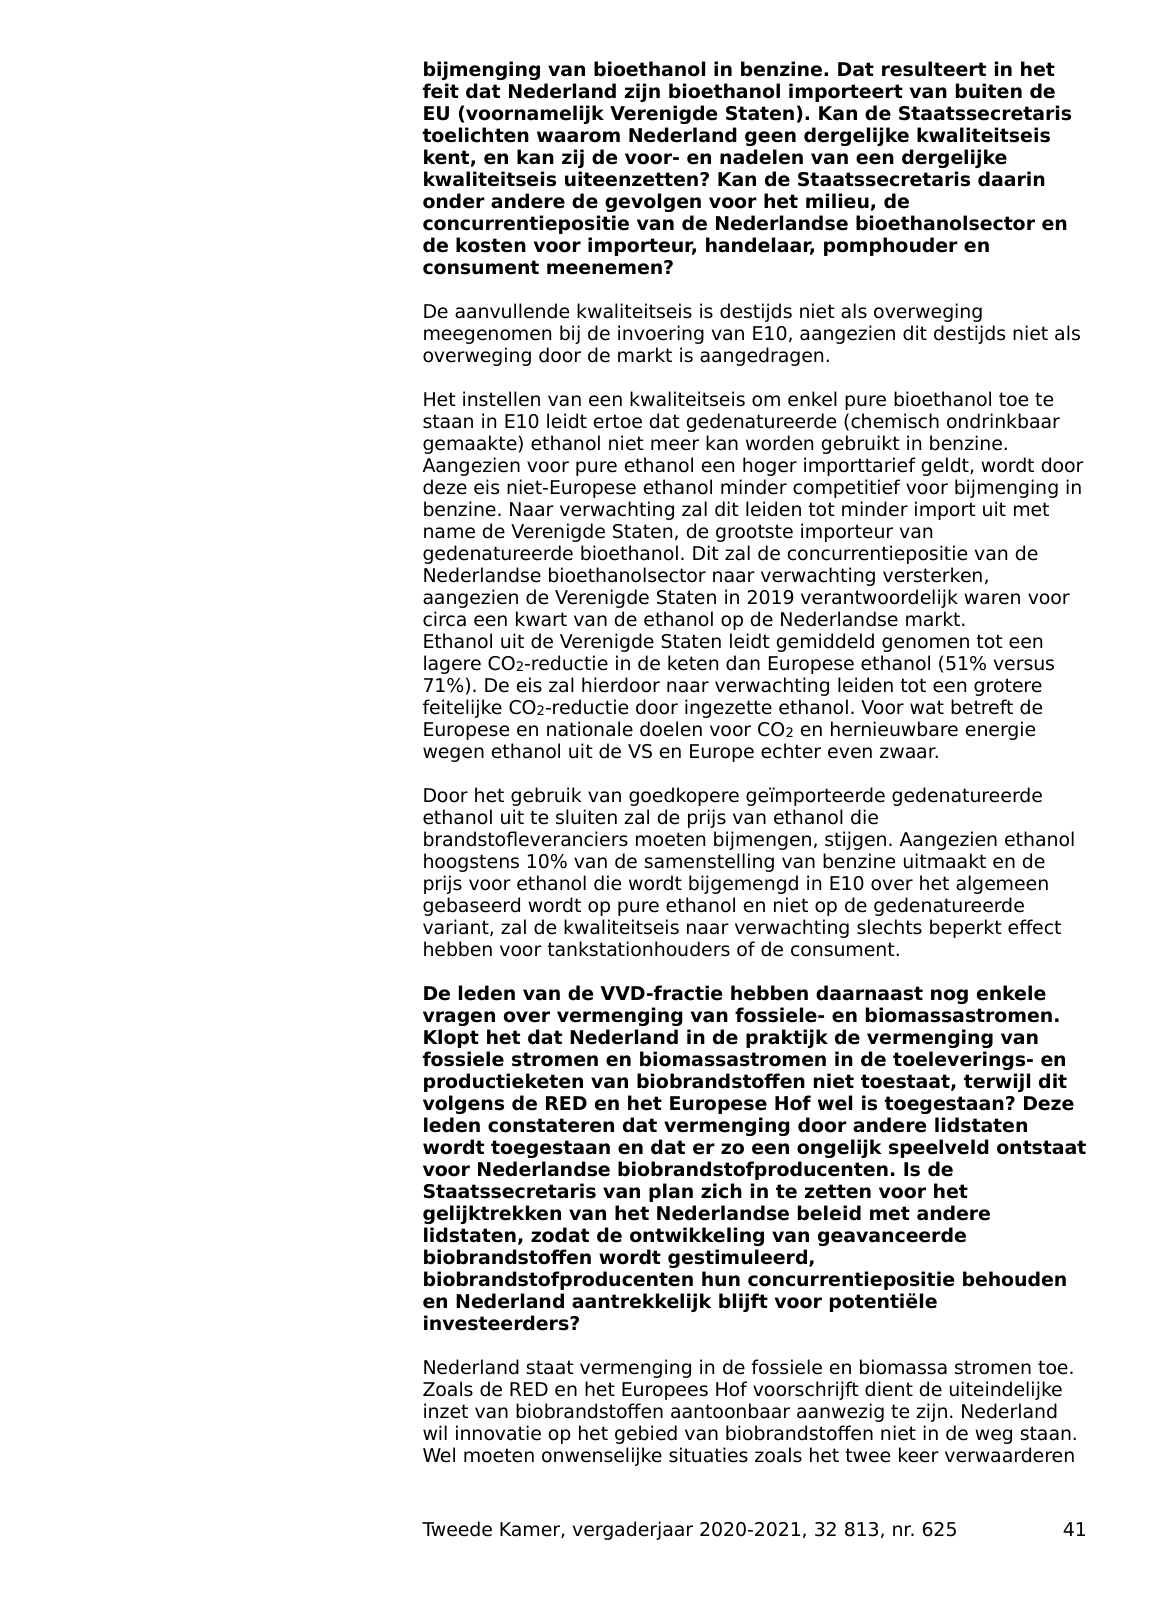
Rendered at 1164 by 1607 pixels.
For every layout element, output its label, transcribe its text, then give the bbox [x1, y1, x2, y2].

text Nederland staat vermenging in de fossiele en biomassa stromen toe. Zoals de RED en het Europees Hof voorschrijft dient de uiteindelijke inzet van biobrandstoffen aantoonbaar aanwezig te zijn. Nederland wil innovatie op het gebied van biobrandstoffen niet in de weg staan. Wel moeten onwenselijke situaties zoals het twee keer verwaarderen [422, 1357, 1087, 1467]
text Het instellen van een kwaliteitseis om enkel pure bioethanol toe te staan in E10 leidt ertoe dat gedenatureerde (chemisch ondrinkbaar gemaakte) ethanol niet meer kan worden gebruikt in benzine. Aangezien voor pure ethanol een hoger importtarief geldt, wordt door deze eis niet-Europese ethanol minder competitief voor bijmenging in benzine. Naar verwachting zal dit leiden tot minder import uit met name de Verenigde Staten, de grootste importeur van gedenatureerde bioethanol. Dit zal de concurrentiepositie van de Nederlandse bioethanolsector naar verwachting versterken, aangezien de Verenigde Staten in 2019 verantwoordelijk waren voor circa een kwart van de ethanol op de Nederlandse markt. [422, 389, 1087, 631]
text bijmenging van bioethanol in benzine. Dat resulteert in het feit dat Nederland zijn bioethanol importeert van buiten de EU (voornamelijk Verenigde Staten). Kan de Staatssecretaris toelichten waarom Nederland geen dergelijke kwaliteitseis kent, en kan zij de voor- en nadelen van een dergelijke kwaliteitseis uiteenzetten? Kan de Staatssecretaris daarin onder andere de gevolgen voor het milieu, de concurrentiepositie van de Nederlandse bioethanolsector en de kosten voor importeur, handelaar, pomphouder en consument meenemen? [422, 59, 1087, 279]
text Door het gebruik van goedkopere geïmporteerde gedenatureerde ethanol uit te sluiten zal de prijs van ethanol die brandstofleveranciers moeten bijmengen, stijgen. Aangezien ethanol hoogstens 10% van de samenstelling van benzine uitmaakt en de prijs voor ethanol die wordt bijgemengd in E10 over het algemeen gebaseerd wordt op pure ethanol en niet op de gedenatureerde variant, zal de kwaliteitseis naar verwachting slechts beperkt effect hebben voor tankstationhouders of de consument. [422, 785, 1087, 961]
text De leden van de VVD-fractie hebben daarnaast nog enkele vragen over vermenging van fossiele- en biomassastromen. Klopt het dat Nederland in de praktijk de vermenging van fossiele stromen en biomassastromen in de toeleverings- en productieketen van biobrandstoffen niet toestaat, terwijl dit volgens de RED en het Europese Hof wel is toegestaan? Deze leden constateren dat vermenging door andere lidstaten wordt toegestaan en dat er zo een ongelijk speelveld ontstaat voor Nederlandse biobrandstofproducenten. Is de Staatssecretaris van plan zich in te zetten voor het gelijktrekken van het Nederlandse beleid met andere lidstaten, zodat de ontwikkeling van geavanceerde biobrandstoffen wordt gestimuleerd, biobrandstofproducenten hun concurrentiepositie behouden en Nederland aantrekkelijk blijft voor potentiële investeerders? [422, 983, 1087, 1335]
text De aanvullende kwaliteitseis is destijds niet als overweging meegenomen bij de invoering van E10, aangezien dit destijds niet als overweging door de markt is aangedragen. [422, 301, 1087, 367]
text Ethanol uit de Verenigde Staten leidt gemiddeld genomen tot een lagere CO2-reductie in de keten dan Europese ethanol (51% versus 71%). De eis zal hierdoor naar verwachting leiden tot een grotere feitelijke CO2-reductie door ingezette ethanol. Voor wat betreft de Europese en nationale doelen voor CO2 en hernieuwbare energie wegen ethanol uit de VS en Europe echter even zwaar. [422, 631, 1087, 763]
